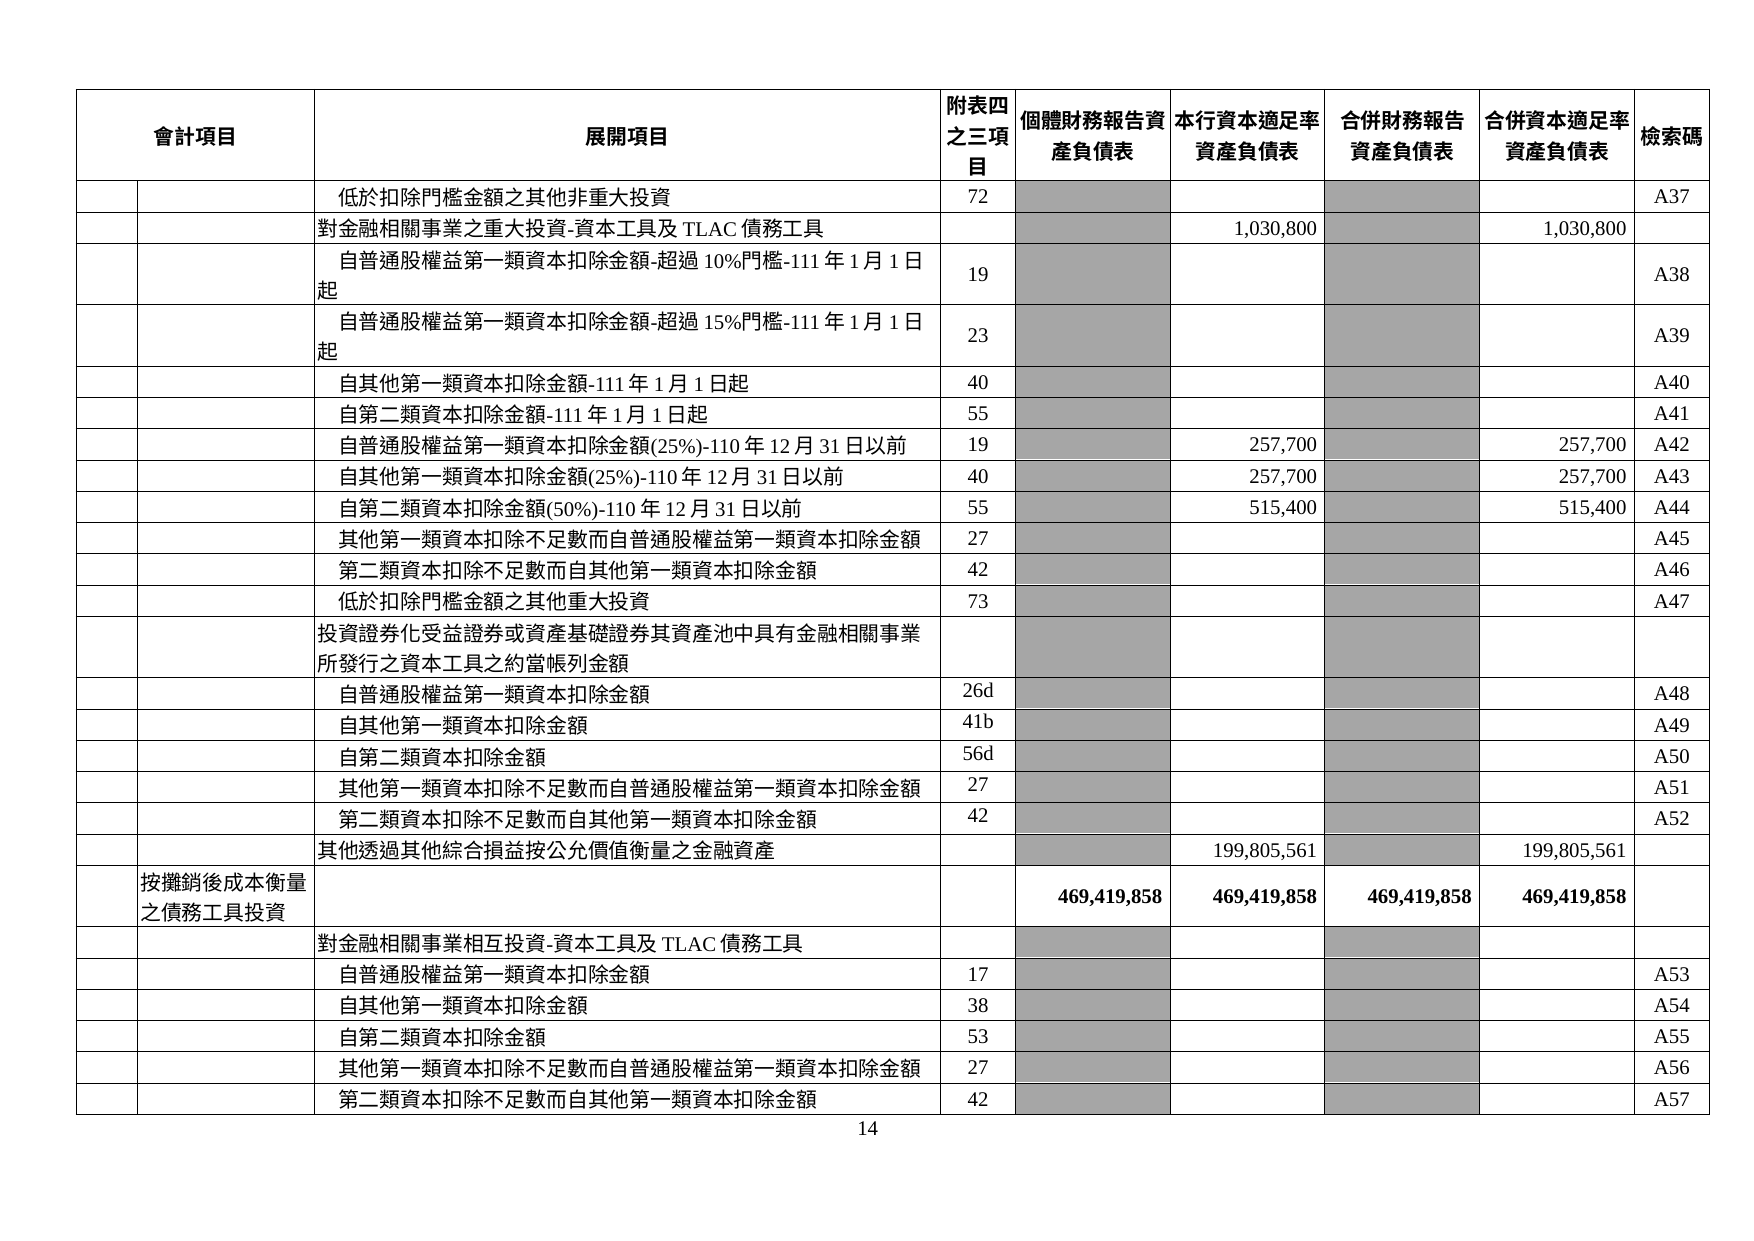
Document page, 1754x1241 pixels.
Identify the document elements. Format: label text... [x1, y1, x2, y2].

table_cell A46 [1635, 554, 1709, 584]
table_cell 對金融相關事業相互投資-資本工具及TLAC債務工具 [315, 927, 940, 957]
table_cell [1016, 990, 1170, 1020]
table_cell [1016, 523, 1170, 553]
table_cell [77, 586, 137, 616]
table_cell [1325, 617, 1479, 677]
table_cell 自其他第一類資本扣除金額 [315, 710, 940, 740]
table_cell [1325, 835, 1479, 865]
table_header 合併資本適足率 資產負債表 [1480, 90, 1634, 180]
table_cell A55 [1635, 1021, 1709, 1051]
table_cell [1325, 305, 1479, 366]
table_cell [1171, 710, 1324, 740]
table_cell 469,419,858 [1480, 866, 1634, 926]
table_cell [138, 710, 314, 740]
table_cell A40 [1635, 367, 1709, 397]
table_cell [77, 523, 137, 553]
table_cell [941, 866, 1015, 926]
table_cell [138, 1021, 314, 1051]
table_cell [138, 1052, 314, 1082]
table_cell 56d [941, 741, 1015, 771]
table_cell [1480, 710, 1634, 740]
table_cell 42 [941, 803, 1015, 833]
table_cell 257,700 [1480, 461, 1634, 491]
table_cell 其他透過其他綜合損益按公允價值衡量之金融資產 [315, 835, 940, 865]
table_cell 199,805,561 [1480, 835, 1634, 865]
table_cell [1171, 617, 1324, 677]
table_cell [1016, 554, 1170, 584]
table_cell 73 [941, 586, 1015, 616]
table_cell A39 [1635, 305, 1709, 366]
table_cell [1016, 492, 1170, 522]
table_cell 對金融相關事業之重大投資-資本工具及TLAC債務工具 [315, 213, 940, 243]
table_cell A45 [1635, 523, 1709, 553]
table_cell [138, 244, 314, 304]
table_cell [1171, 305, 1324, 366]
table_header 合併財務報告 資產負債表 [1325, 90, 1479, 180]
table_cell 27 [941, 772, 1015, 802]
table_cell [1171, 398, 1324, 428]
table_cell 自其他第一類資本扣除金額(25%)-110年12月31日以前 [315, 461, 940, 491]
table_cell [1016, 181, 1170, 212]
table_cell 19 [941, 244, 1015, 304]
table_cell 投資證券化受益證券或資產基礎證券其資產池中具有金融相關事業所發行之資本工具之約當帳列金額 [315, 617, 940, 677]
table_cell [1480, 305, 1634, 366]
table_cell [1171, 1084, 1324, 1114]
table_cell [77, 429, 137, 459]
table_cell [941, 835, 1015, 865]
table_cell 41b [941, 710, 1015, 740]
table_cell [77, 1084, 137, 1114]
table_cell [1480, 772, 1634, 802]
table_cell [77, 1052, 137, 1082]
table_cell [1016, 835, 1170, 865]
table_cell A48 [1635, 678, 1709, 708]
table_cell [1325, 367, 1479, 397]
table_cell [1171, 181, 1324, 212]
table_cell 72 [941, 181, 1015, 212]
table_cell A57 [1635, 1084, 1709, 1114]
table_cell [1480, 1021, 1634, 1051]
table_cell [77, 213, 137, 243]
table_cell [138, 398, 314, 428]
table_cell [1016, 1021, 1170, 1051]
table_cell 257,700 [1480, 429, 1634, 459]
table_cell A54 [1635, 990, 1709, 1020]
table_cell [1171, 803, 1324, 833]
table_cell [1171, 523, 1324, 553]
table_cell 17 [941, 959, 1015, 989]
table_cell [1325, 213, 1479, 243]
table_cell [1016, 741, 1170, 771]
table_cell [1016, 959, 1170, 989]
table_cell [941, 213, 1015, 243]
table_cell [1325, 181, 1479, 212]
table_cell [1635, 835, 1709, 865]
table_cell [1016, 398, 1170, 428]
table_cell [1325, 959, 1479, 989]
table_cell [1171, 927, 1324, 957]
table_cell [1016, 1052, 1170, 1082]
table_cell [1480, 959, 1634, 989]
table_cell [1325, 1084, 1479, 1114]
table_cell [1480, 990, 1634, 1020]
table_cell [1480, 1052, 1634, 1082]
table_cell 自普通股權益第一類資本扣除金額(25%)-110年12月31日以前 [315, 429, 940, 459]
table_cell [1325, 429, 1479, 459]
table_cell [1171, 990, 1324, 1020]
table_cell [1016, 803, 1170, 833]
table_cell [77, 741, 137, 771]
table_cell [1480, 741, 1634, 771]
table_cell A47 [1635, 586, 1709, 616]
table_cell [315, 866, 940, 926]
table_cell 1,030,800 [1171, 213, 1324, 243]
table_header 附表四之三項目 [941, 90, 1015, 180]
table_cell [1480, 1084, 1634, 1114]
table_cell [1171, 244, 1324, 304]
table_cell [1016, 772, 1170, 802]
table_cell 自普通股權益第一類資本扣除金額-超過10%門檻-111年1月1日起 [315, 244, 940, 304]
table_cell [1171, 1021, 1324, 1051]
table_cell 自第二類資本扣除金額-111年1月1日起 [315, 398, 940, 428]
table_cell [1171, 554, 1324, 584]
table_cell [1325, 492, 1479, 522]
table_cell A56 [1635, 1052, 1709, 1082]
table_cell [138, 554, 314, 584]
table_cell [1016, 617, 1170, 677]
table_cell [77, 1021, 137, 1051]
table_cell [77, 367, 137, 397]
table_cell 42 [941, 1084, 1015, 1114]
table_cell 27 [941, 1052, 1015, 1082]
table_cell [1635, 927, 1709, 957]
table_cell A49 [1635, 710, 1709, 740]
table_cell [1635, 866, 1709, 926]
table_cell 按攤銷後成本衡量之債務工具投資 [138, 866, 314, 926]
table_cell [1016, 710, 1170, 740]
table_cell [1480, 181, 1634, 212]
table_cell 第二類資本扣除不足數而自其他第一類資本扣除金額 [315, 803, 940, 833]
table_cell [1325, 398, 1479, 428]
table_cell [1325, 1052, 1479, 1082]
table_cell [1325, 678, 1479, 708]
table_cell [1635, 213, 1709, 243]
table_cell 515,400 [1171, 492, 1324, 522]
table_cell [1325, 1021, 1479, 1051]
table_cell [138, 1084, 314, 1114]
table_cell [138, 990, 314, 1020]
table_cell [1016, 1084, 1170, 1114]
table_cell 自第二類資本扣除金額 [315, 1021, 940, 1051]
table_cell A43 [1635, 461, 1709, 491]
table_cell [1016, 429, 1170, 459]
table_cell [138, 213, 314, 243]
table_cell A38 [1635, 244, 1709, 304]
table_cell [77, 835, 137, 865]
table_cell [1480, 244, 1634, 304]
table_cell [1171, 741, 1324, 771]
table_cell 38 [941, 990, 1015, 1020]
table_cell 257,700 [1171, 461, 1324, 491]
table_cell [138, 461, 314, 491]
table_cell [77, 461, 137, 491]
table_cell [138, 959, 314, 989]
table_cell [77, 305, 137, 366]
table_cell [1325, 927, 1479, 957]
table_cell 其他第一類資本扣除不足數而自普通股權益第一類資本扣除金額 [315, 1052, 940, 1082]
table_cell [138, 367, 314, 397]
table_cell A53 [1635, 959, 1709, 989]
table_cell [1016, 461, 1170, 491]
table_cell [77, 398, 137, 428]
table_cell [138, 181, 314, 212]
table_cell [1325, 803, 1479, 833]
table_cell A42 [1635, 429, 1709, 459]
table_header 檢索碼 [1635, 90, 1709, 180]
table_cell 40 [941, 461, 1015, 491]
table_cell [1635, 617, 1709, 677]
table_cell [1171, 1052, 1324, 1082]
table_cell 其他第一類資本扣除不足數而自普通股權益第一類資本扣除金額 [315, 523, 940, 553]
table_cell [1325, 461, 1479, 491]
table_cell 自第二類資本扣除金額 [315, 741, 940, 771]
table_cell 55 [941, 492, 1015, 522]
table_header 個體財務報告資產負債表 [1016, 90, 1170, 180]
table_cell 1,030,800 [1480, 213, 1634, 243]
table_cell [1480, 927, 1634, 957]
table_cell 26d [941, 678, 1015, 708]
table_cell [77, 927, 137, 957]
table_cell 469,419,858 [1016, 866, 1170, 926]
table_cell [1171, 959, 1324, 989]
table_cell [1325, 772, 1479, 802]
table_cell [138, 678, 314, 708]
table_cell [1480, 554, 1634, 584]
table_cell [77, 244, 137, 304]
table_cell [1325, 710, 1479, 740]
table_cell [77, 710, 137, 740]
table_cell [77, 678, 137, 708]
table_header 會計項目 [77, 90, 314, 180]
table_cell [138, 741, 314, 771]
table_cell [1480, 523, 1634, 553]
table_cell [77, 554, 137, 584]
table_cell 其他第一類資本扣除不足數而自普通股權益第一類資本扣除金額 [315, 772, 940, 802]
table_cell [1325, 244, 1479, 304]
table_cell [1480, 678, 1634, 708]
table_cell [138, 835, 314, 865]
table_cell [1171, 772, 1324, 802]
table_cell [77, 866, 137, 926]
table_cell A51 [1635, 772, 1709, 802]
table_cell [138, 429, 314, 459]
table_cell [1016, 678, 1170, 708]
table_cell [138, 803, 314, 833]
table_cell [138, 927, 314, 957]
table_cell 自第二類資本扣除金額(50%)-110年12月31日以前 [315, 492, 940, 522]
table_cell [1325, 554, 1479, 584]
table_cell [1016, 244, 1170, 304]
table_cell 257,700 [1171, 429, 1324, 459]
table_cell [1480, 617, 1634, 677]
table_cell 42 [941, 554, 1015, 584]
table_cell [138, 523, 314, 553]
table_cell 55 [941, 398, 1015, 428]
table_cell 469,419,858 [1325, 866, 1479, 926]
table_cell 自普通股權益第一類資本扣除金額 [315, 678, 940, 708]
table_cell [77, 181, 137, 212]
table_cell 低於扣除門檻金額之其他重大投資 [315, 586, 940, 616]
table_cell [1016, 367, 1170, 397]
table_cell [1480, 398, 1634, 428]
table_cell 199,805,561 [1171, 835, 1324, 865]
table_cell 低於扣除門檻金額之其他非重大投資 [315, 181, 940, 212]
table_cell 23 [941, 305, 1015, 366]
table_cell 自其他第一類資本扣除金額 [315, 990, 940, 1020]
table_cell [1016, 586, 1170, 616]
table_cell [138, 492, 314, 522]
table_cell 27 [941, 523, 1015, 553]
table_cell [138, 305, 314, 366]
table_cell [1171, 586, 1324, 616]
table_cell 469,419,858 [1171, 866, 1324, 926]
table_cell [138, 772, 314, 802]
table_cell [1016, 927, 1170, 957]
table_cell [77, 959, 137, 989]
table_header 本行資本適足率 資產負債表 [1171, 90, 1324, 180]
table_cell A52 [1635, 803, 1709, 833]
table_cell 53 [941, 1021, 1015, 1051]
table_cell [77, 492, 137, 522]
table_cell [1325, 741, 1479, 771]
table_cell [1480, 586, 1634, 616]
table_cell 19 [941, 429, 1015, 459]
table_cell [1480, 803, 1634, 833]
table_cell [77, 617, 137, 677]
table_cell [1480, 367, 1634, 397]
table_cell A44 [1635, 492, 1709, 522]
table_cell 第二類資本扣除不足數而自其他第一類資本扣除金額 [315, 1084, 940, 1114]
table_cell 515,400 [1480, 492, 1634, 522]
table_cell [941, 927, 1015, 957]
table_cell 第二類資本扣除不足數而自其他第一類資本扣除金額 [315, 554, 940, 584]
table_cell [1171, 678, 1324, 708]
table_cell 40 [941, 367, 1015, 397]
table_cell [77, 772, 137, 802]
table_cell 自普通股權益第一類資本扣除金額 [315, 959, 940, 989]
table_cell [138, 617, 314, 677]
table_cell [1325, 990, 1479, 1020]
table_cell [1171, 367, 1324, 397]
table_cell 自普通股權益第一類資本扣除金額-超過15%門檻-111年1月1日起 [315, 305, 940, 366]
table_cell 自其他第一類資本扣除金額-111年1月1日起 [315, 367, 940, 397]
table_cell [138, 586, 314, 616]
table_cell [1016, 305, 1170, 366]
table_cell [77, 803, 137, 833]
table_cell [1325, 586, 1479, 616]
table_cell [1325, 523, 1479, 553]
table_cell A50 [1635, 741, 1709, 771]
table_cell [77, 990, 137, 1020]
table_cell A37 [1635, 181, 1709, 212]
table_cell A41 [1635, 398, 1709, 428]
table_cell [941, 617, 1015, 677]
table_cell [1016, 213, 1170, 243]
table_header 展開項目 [315, 90, 940, 180]
